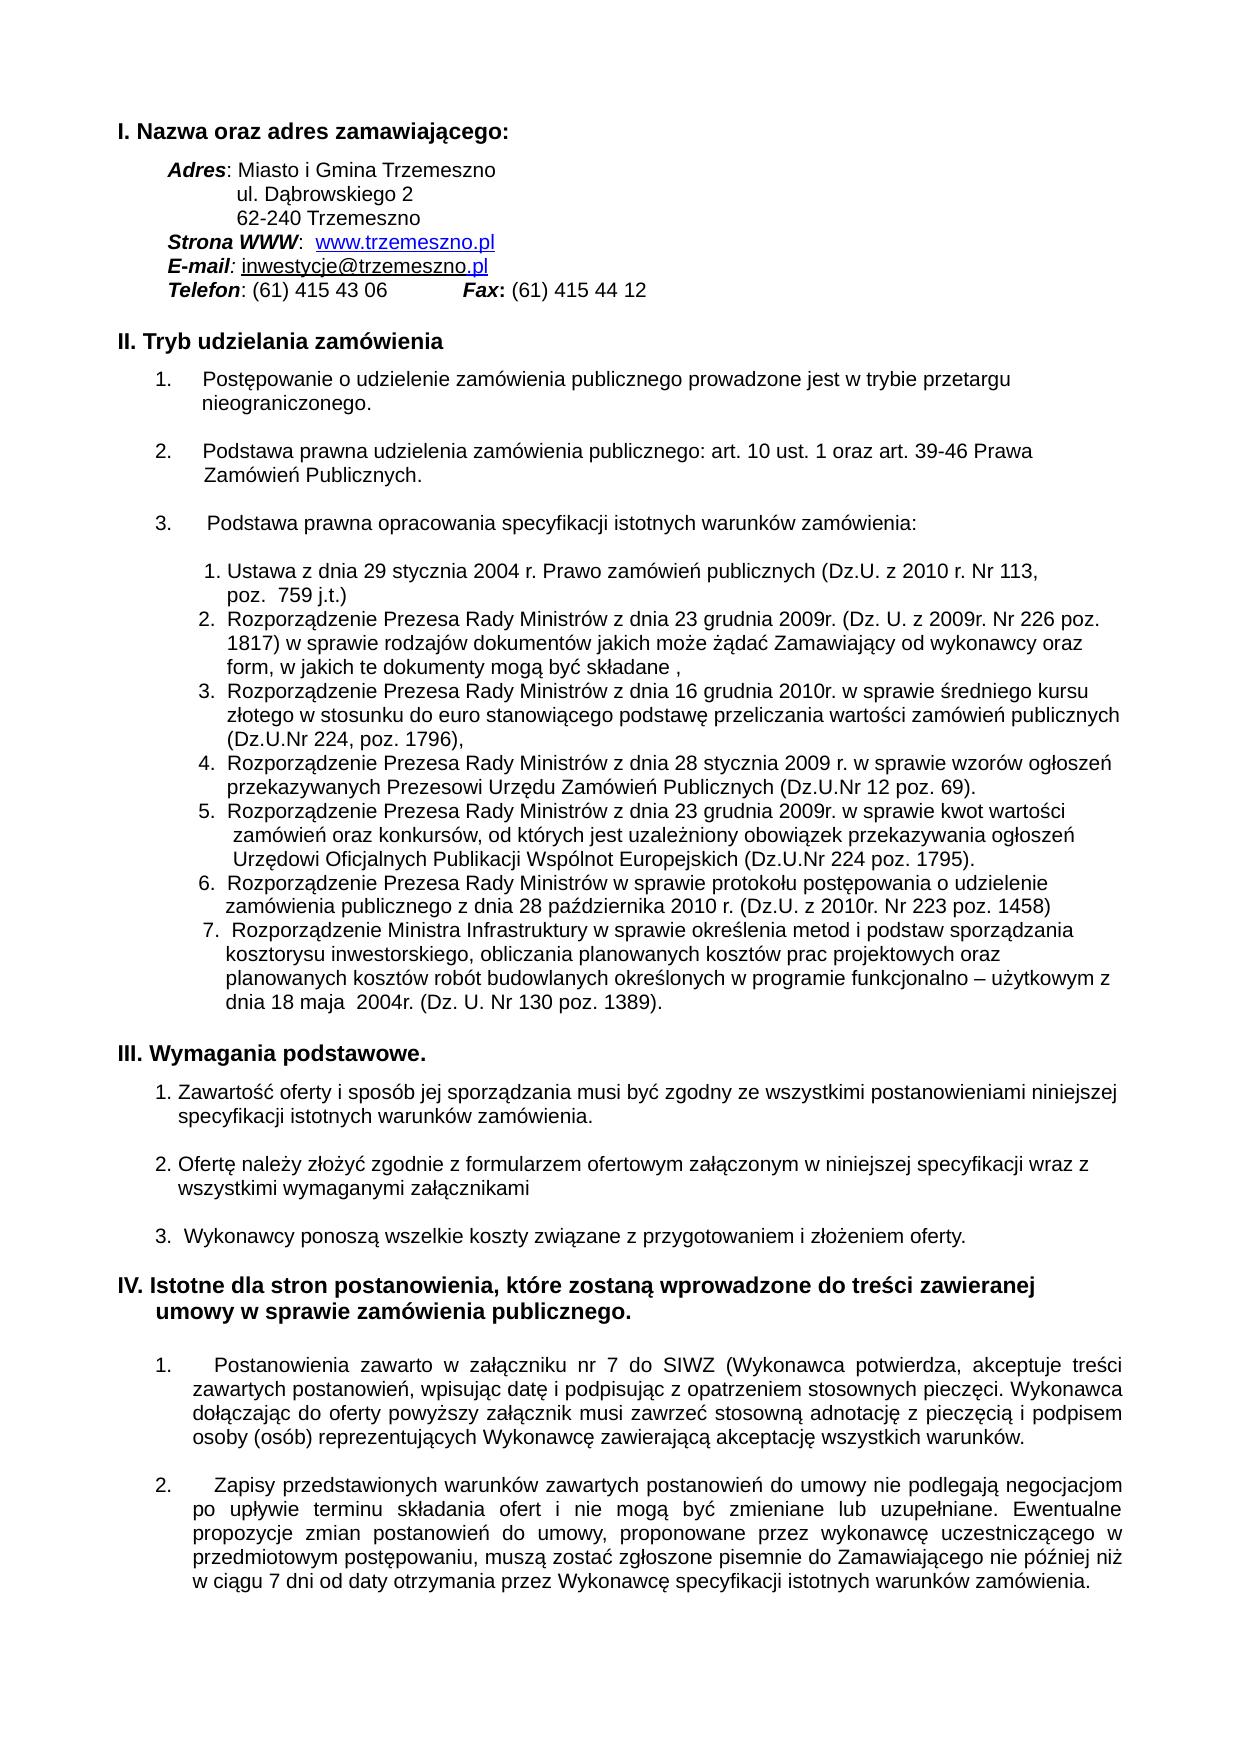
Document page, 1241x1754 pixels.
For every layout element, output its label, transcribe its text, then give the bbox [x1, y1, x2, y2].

list Postanowienia zawarto w załączniku nr 7 do SIWZ (Wykonawca potwierdza, akceptuje treści zawartych postanowień, wpisując datę i podpisując z opatrzeniem stosownych pieczęci. Wykonawca dołączając do oferty powyższy załącznik musi zawrzeć stosowną adnotację z pieczęcią i podpisem osoby (osób) reprezentujących Wykonawcę zawierającą akceptację wszystkich warunków. [155, 1353, 1123, 1449]
list wszystkimi wymaganymi załącznikami [155, 1176, 1123, 1200]
text Adres: Miasto i Gmina Trzemeszno [155, 158, 1123, 182]
list I. Nazwa oraz adres zamawiającego: [117, 118, 1123, 144]
text III. Wymagania podstawowe. [117, 1040, 1123, 1067]
list przekazywanych Prezesowi Urzędu Zamówień Publicznych (Dz.U.Nr 12 poz. 69). [192, 774, 1123, 798]
list dnia 18 maja 2004r. (Dz. U. Nr 130 poz. 1389). [191, 990, 1123, 1014]
list planowanych kosztów robót budowlanych określonych w programie funkcjonalno – użytkowym z [191, 966, 1123, 990]
list 2. Ofertę należy złożyć zgodnie z formularzem ofertowym załączonym w niniejszej specyfikacji wraz z [155, 1152, 1123, 1176]
list form, w jakich te dokumenty mogą być składane , [192, 655, 1123, 679]
text E-mail: inwestycje@trzemeszno.pl [155, 253, 1123, 277]
list złotego w stosunku do euro stanowiącego podstawę przeliczania wartości zamówień publicznych [192, 703, 1123, 727]
list 6. Rozporządzenie Prezesa Rady Ministrów w sprawie protokołu postępowania o udzielenie [192, 870, 1123, 894]
list kosztorysu inwestorskiego, obliczania planowanych kosztów prac projektowych oraz [191, 942, 1123, 966]
text ul. Dąbrowskiego 2 [155, 182, 1123, 206]
list zamówienia publicznego z dnia 28 października 2010 r. (Dz.U. z 2010r. Nr 223 poz. 1458) [116, 894, 1123, 918]
list 7. Rozporządzenie Ministra Infrastruktury w sprawie określenia metod i podstaw sporządzania [191, 918, 1123, 942]
list zamówień oraz konkursów, od których jest uzależniony obowiązek przekazywania ogłoszeń [192, 822, 1123, 846]
text 3. Wykonawcy ponoszą wszelkie koszty związane z przygotowaniem i złożeniem oferty. [155, 1224, 1123, 1248]
list 4. Rozporządzenie Prezesa Rady Ministrów z dnia 28 stycznia 2009 r. w sprawie wzorów ogłoszeń [192, 751, 1123, 774]
text Telefon: (61) 415 43 06 Fax: (61) 415 44 12 [155, 277, 1123, 301]
list nieograniczonego. [155, 391, 1123, 415]
list 1. Zawartość oferty i sposób jej sporządzania musi być zgodny ze wszystkimi postanowieniami niniejszej [155, 1080, 1123, 1104]
list 1817) w sprawie rodzajów dokumentów jakich może żądać Zamawiający od wykonawcy oraz [192, 631, 1123, 655]
list Zapisy przedstawionych warunków zawartych postanowień do umowy nie podlegają negocjacjom po upływie terminu składania ofert i nie mogą być zmieniane lub uzupełniane. Ewentualne propozycje zmian postanowień do umowy, proponowane przez wykonawcę uczestniczącego w przedmiotowym postępowaniu, muszą zostać zgłoszone pisemnie do Zamawiającego nie później niż w ciągu 7 dni od daty otrzymania przez Wykonawcę specyfikacji istotnych warunków zamówienia. [155, 1473, 1123, 1593]
list 3. Podstawa prawna opracowania specyfikacji istotnych warunków zamówienia: [155, 511, 1123, 535]
list Zamówień Publicznych. [117, 463, 1123, 487]
list (Dz.U.Nr 224, poz. 1796), [192, 727, 1123, 751]
text 62-240 Trzemeszno [155, 206, 1123, 229]
list 1. Ustawa z dnia 29 stycznia 2004 r. Prawo zamówień publicznych (Dz.U. z 2010 r. Nr 113, [117, 559, 1123, 583]
list specyfikacji istotnych warunków zamówienia. [155, 1104, 1123, 1128]
text Strona WWW: www.trzemeszno.pl [155, 229, 1123, 253]
list Postępowanie o udzielenie zamówienia publicznego prowadzone jest w trybie przetargu [155, 367, 1123, 391]
list 3. Rozporządzenie Prezesa Rady Ministrów z dnia 16 grudnia 2010r. w sprawie średniego kursu [192, 679, 1123, 703]
list 2. Rozporządzenie Prezesa Rady Ministrów z dnia 23 grudnia 2009r. (Dz. U. z 2009r. Nr 226 poz. [192, 607, 1123, 631]
list poz. 759 j.t.) [117, 583, 1123, 607]
list II. Tryb udzielania zamówienia [117, 328, 1123, 354]
text umowy w sprawie zamówienia publicznego. [117, 1298, 1123, 1324]
list Urzędowi Oficjalnych Publikacji Wspólnot Europejskich (Dz.U.Nr 224 poz. 1795). [192, 846, 1123, 870]
list Podstawa prawna udzielenia zamówienia publicznego: art. 10 ust. 1 oraz art. 39-46 Prawa [155, 439, 1123, 463]
list IV. Istotne dla stron postanowienia, które zostaną wprowadzone do treści zawieranej [117, 1272, 1123, 1298]
list 5. Rozporządzenie Prezesa Rady Ministrów z dnia 23 grudnia 2009r. w sprawie kwot wartości [192, 798, 1123, 822]
